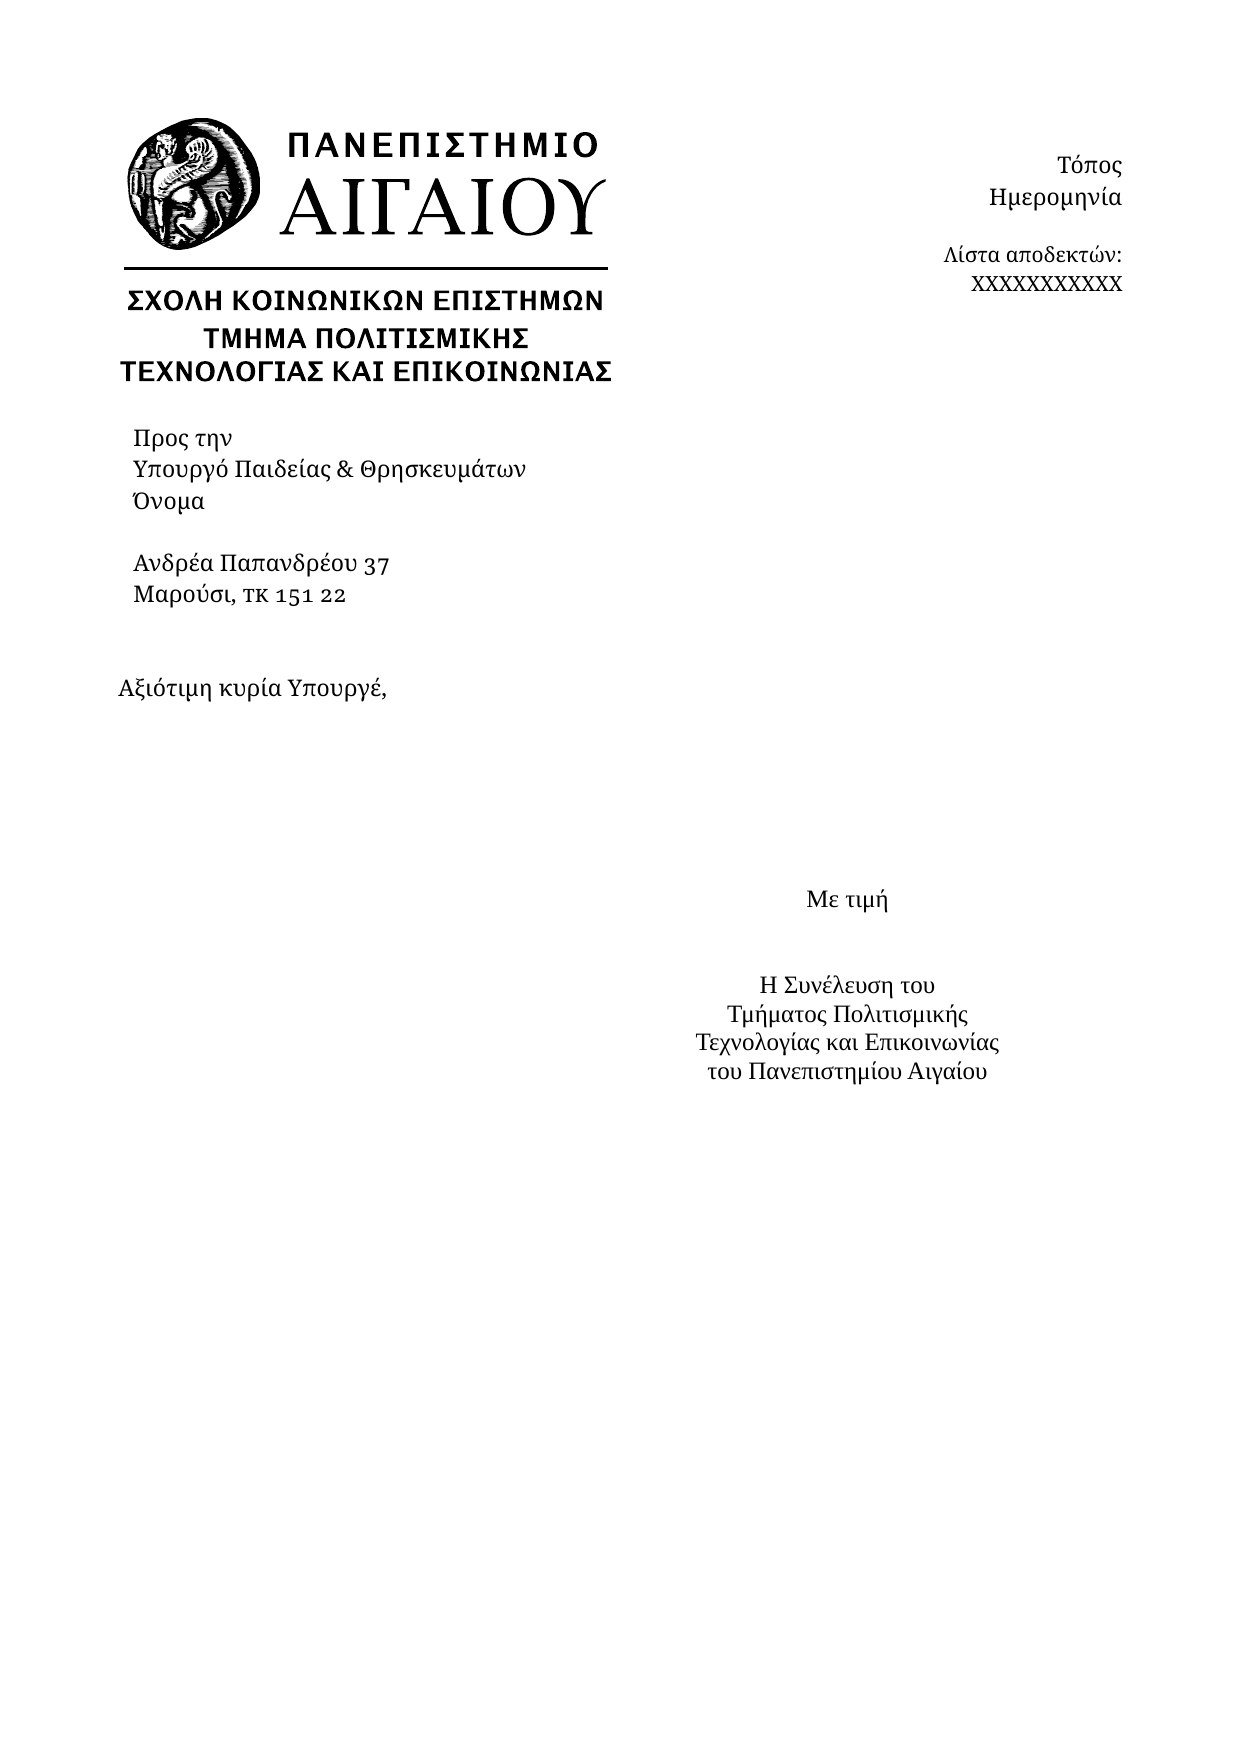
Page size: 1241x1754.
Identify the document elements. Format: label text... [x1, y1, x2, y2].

text [544, 181, 577, 212]
text [297, 191, 314, 212]
text [311, 181, 349, 212]
text [358, 181, 378, 212]
text [425, 192, 443, 212]
text ΧΧΧΧΧΧΧΧΧΧΧ [118, 269, 1122, 297]
text Υπουργό Παιδείας & Θρησκευμάτων [118, 453, 1122, 485]
text Μαρούσι, tk 151 22 [118, 578, 1122, 610]
text [570, 181, 598, 203]
text Προς την [118, 422, 1122, 453]
text Ανδρέα Παπανδρέου 37 [118, 547, 1122, 578]
text Αξιότιμη κυρία Υπουργέ, [118, 672, 1122, 703]
text [118, 149, 137, 181]
text [387, 181, 433, 212]
text Λίστα αποδεκτών: [118, 240, 1122, 269]
text Τόπος [250, 149, 1122, 181]
text [440, 181, 478, 212]
text [251, 181, 305, 212]
text Ημερομηνία [586, 181, 1122, 212]
text [118, 181, 133, 212]
text Όνομα [118, 485, 1122, 516]
text [512, 181, 546, 212]
text [487, 181, 513, 212]
